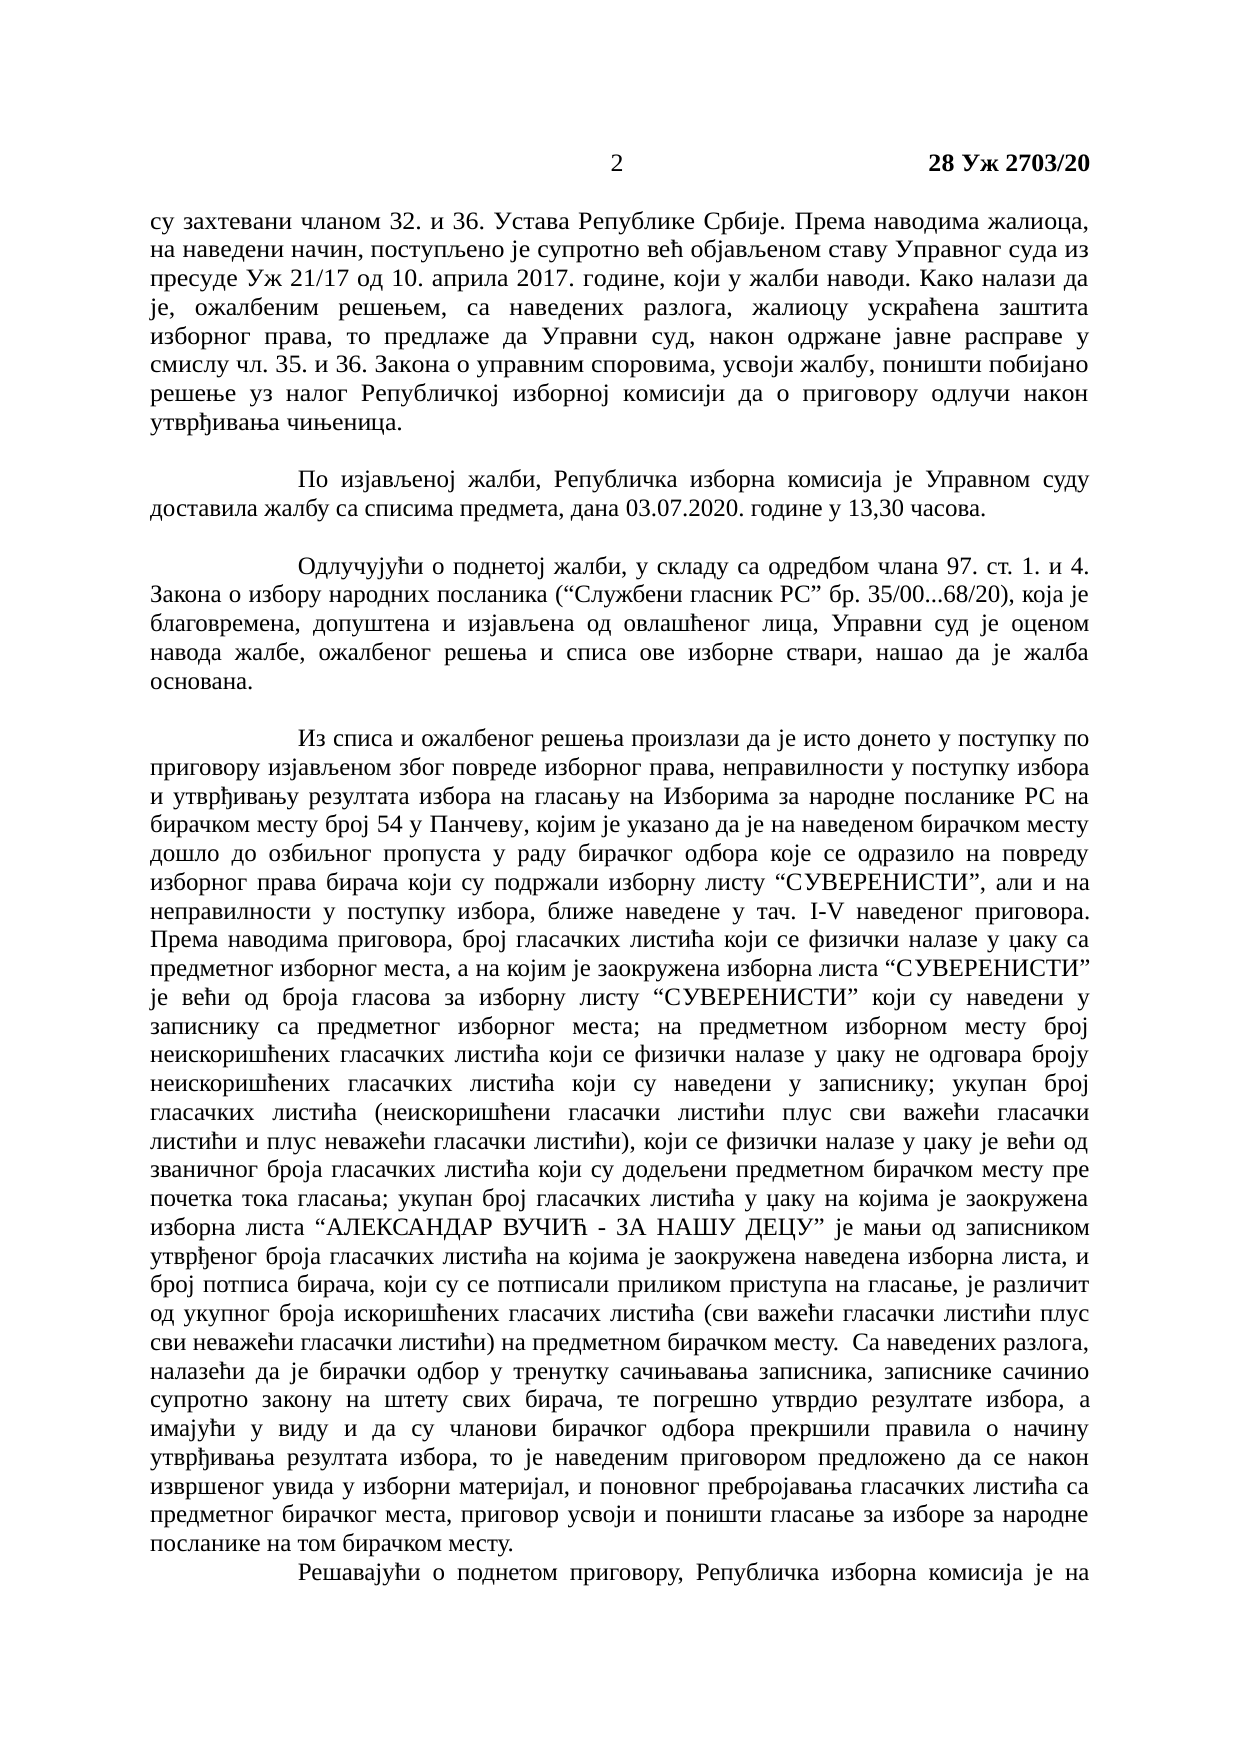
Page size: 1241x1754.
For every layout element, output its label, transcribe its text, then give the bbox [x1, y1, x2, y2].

text су захтевани чланом 32. и 36. Устава Републике Србије. Према наводима жалиоца, на наведени начин, поступљено је супротно већ објављеном ставу Управног суда из пресуде Уж 21/17 од 10. априла 2017. године, који у жалби наводи. Како налази да је, ожалбеним решењем, са наведених разлога, жалиоцу ускраћена заштита изборног права, то предлаже да Управни суд, након одржане јавне расправе у смислу чл. 35. и 36. Закона о управним споровима, усвоји жалбу, поништи побијано решење уз налог Републичкој изборној комисији да о приговору одлучи након утврђивања чињеница. [150, 206, 1090, 436]
text Одлучујући о поднетој жалби, у складу са одредбом члана 97. ст. 1. и 4. Закона о избору народних посланика (“Службени гласник РС” бр. 35/00...68/20), која је благовремена, допуштена и изјављена од овлашћеног лица, Управни суд је оценом навода жалбе, ожалбеног решења и списа ове изборне ствари, нашао да је жалба основана. [150, 551, 1090, 694]
text Решавајући о поднетом приговору, Републичка изборна комисија је на [150, 1557, 1090, 1586]
text Из списа и ожалбеног решења произлази да је исто донето у поступку по приговору изјављеном због повреде изборног права, неправилности у поступку избора и утврђивању резултата избора на гласању на Изборима за народне посланике РС на бирачком месту број 54 у Панчеву, којим је указано да је на наведеном бирачком месту дошло до озбиљног пропуста у раду бирачког одбора које се одразило на повреду изборног права бирача који су подржали изборну листу “СУВЕРЕНИСТИ”, али и на неправилности у поступку избора, ближе наведене у тач. I-V наведеног приговора. Према наводима приговора, број гласачких листића који се физички налазе у џаку са предметног изборног места, а на којим је заокружена изборна листа “СУВЕРЕНИСТИ” је већи од броја гласова за изборну листу “СУВЕРЕНИСТИ” који су наведени у записнику са предметног изборног места; на предметном изборном месту број неискоришћених гласачких листића који се физички налазе у џаку не одговара броју неискоришћених гласачких листића који су наведени у записнику; укупан број гласачких листића (неискоришћени гласачки листићи плус сви важећи гласачки листићи и плус неважећи гласачки листићи), који се физички налазе у џаку је већи од званичног броја гласачких листића који су додељени предметном бирачком месту пре почетка тока гласања; укупан број гласачких листића у џаку на којима је заокружена изборна листа “АЛЕКСАНДАР ВУЧИЋ - ЗА НАШУ ДЕЦУ” је мањи од записником утврђеног броја гласачких листића на којима је заокружена наведена изборна листа, и број потписа бирача, који су се потписали приликом приступа на гласање, је различит од укупног броја искоришћених гласачих листића (сви важећи гласачки листићи плус сви неважећи гласачки листићи) на предметном бирачком месту. Са наведених разлога, налазећи да је бирачки одбор у тренутку сачињавања записника, записнике сачинио супротно закону на штету свих бирача, те погрешно утврдио резултате избора, а имајући у виду и да су чланови бирачког одбора прекршили правила о начину утврђивања резултата избора, то је наведеним приговором предложено да се након извршеног увида у изборни материјал, и поновног пребројавања гласачких листића са предметног бирачког места, приговор усвоји и поништи гласање за изборе за народне посланике на том бирачком месту. [150, 723, 1090, 1557]
text По изјављеној жалби, Републичка изборна комисија је Управном суду доставила жалбу са списима предмета, дана 03.07.2020. године у 13,30 часова. [150, 464, 1090, 522]
